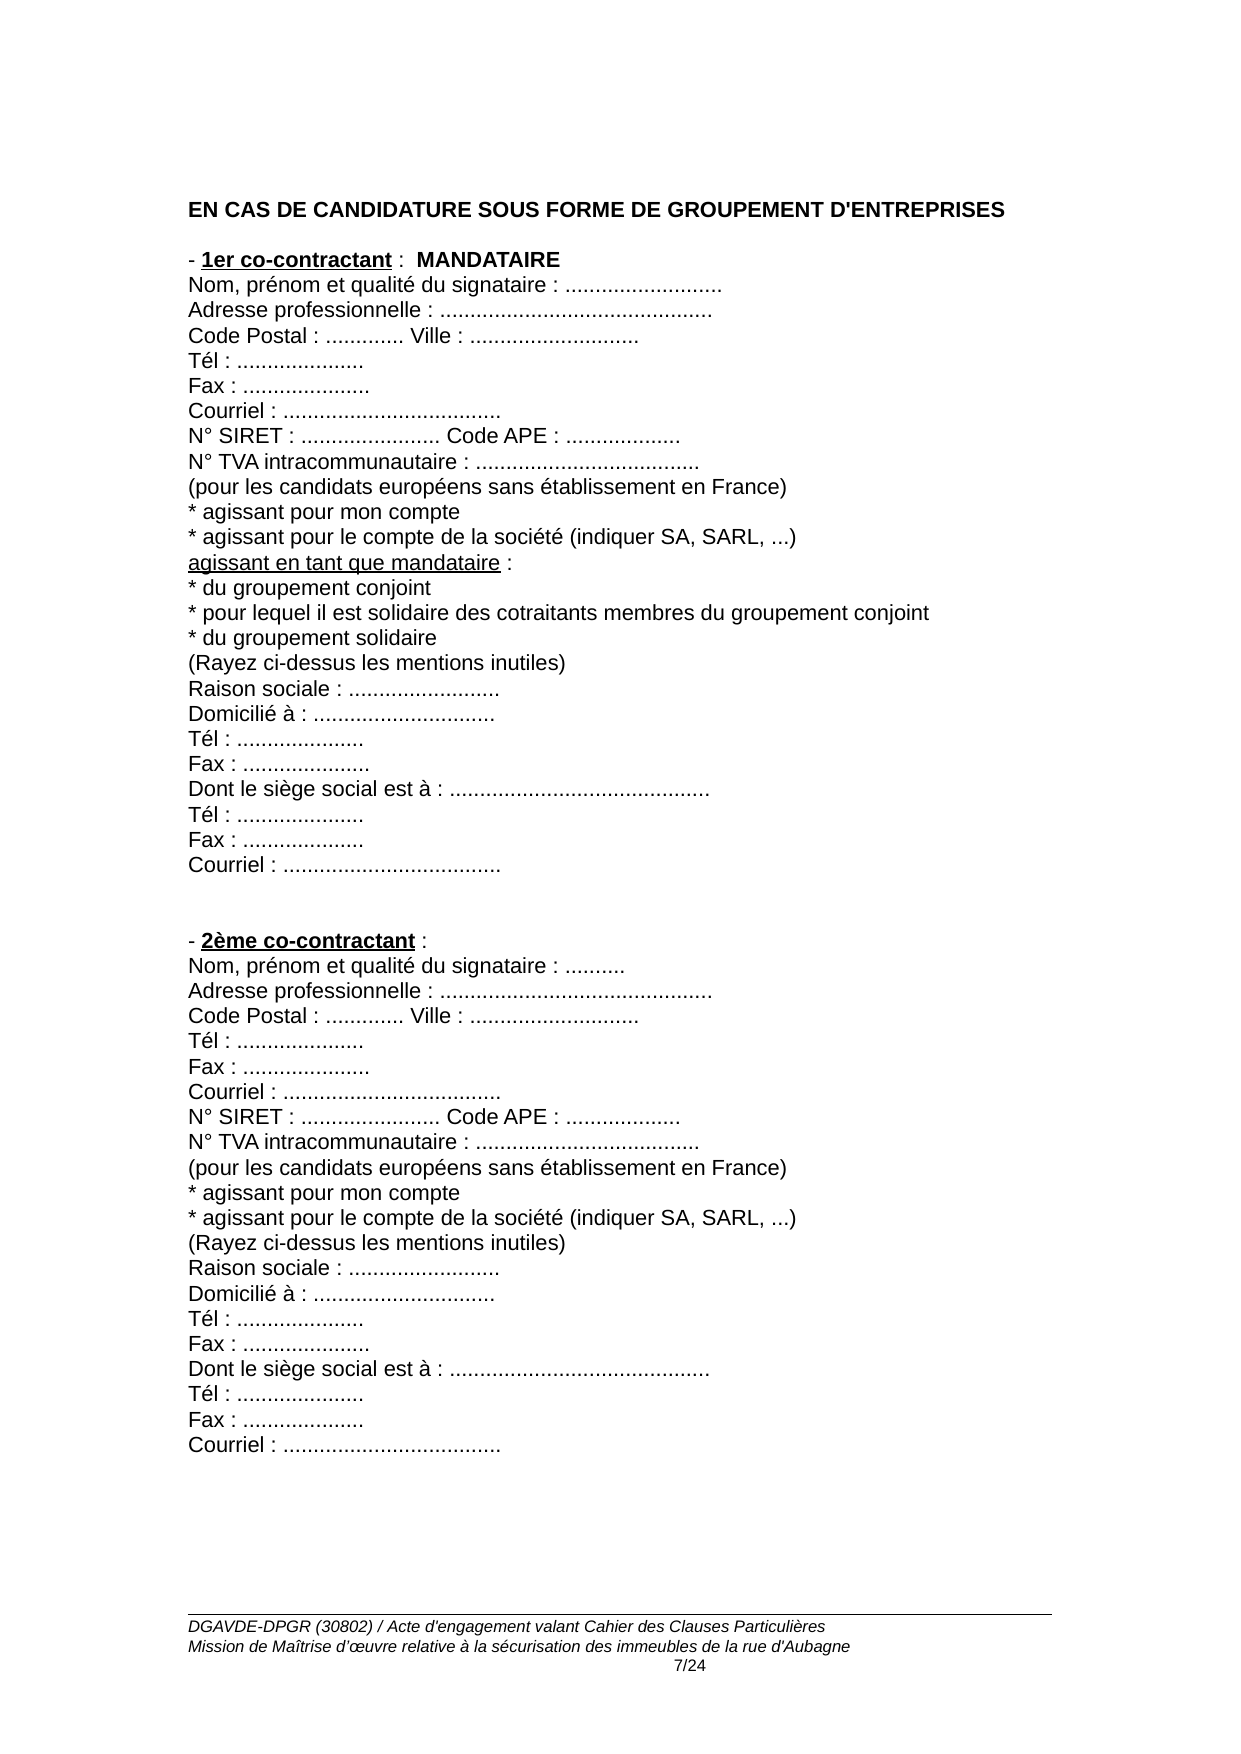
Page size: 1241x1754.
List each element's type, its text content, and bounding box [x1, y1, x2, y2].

text Tél : ..................... [188, 1381, 1052, 1407]
text Nom, prénom et qualité du signataire : .......................... [188, 272, 1052, 297]
text Tél : ..................... [188, 726, 1052, 751]
text Fax : .................... [188, 1407, 1052, 1432]
text * agissant pour mon compte [188, 499, 1052, 524]
text Domicilié à : .............................. [188, 701, 1052, 726]
text Tél : ..................... [188, 802, 1052, 827]
text - 2ème co-contractant : [188, 928, 1052, 953]
text Fax : ..................... [188, 751, 1052, 776]
text EN CAS DE CANDIDATURE SOUS FORME DE GROUPEMENT D'ENTREPRISES [188, 197, 1052, 222]
text Nom, prénom et qualité du signataire : .......... [188, 953, 1052, 978]
text * agissant pour le compte de la société (indiquer SA, SARL, ...) [188, 1205, 1052, 1230]
text Tél : ..................... [188, 1028, 1052, 1054]
text Code Postal : ............. Ville : ............................ [188, 323, 1052, 348]
text Fax : ..................... [188, 1331, 1052, 1356]
text * du groupement conjoint [188, 575, 1052, 600]
text Courriel : .................................... [188, 1432, 1052, 1457]
text * agissant pour mon compte [188, 1180, 1052, 1205]
text N° TVA intracommunautaire : ..................................... [188, 449, 1052, 474]
text Adresse professionnelle : ............................................. [188, 978, 1052, 1003]
text Courriel : .................................... [188, 398, 1052, 423]
text * du groupement solidaire [188, 625, 1052, 650]
text agissant en tant que mandataire : [188, 549, 1052, 575]
text * agissant pour le compte de la société (indiquer SA, SARL, ...) [188, 524, 1052, 549]
text N° TVA intracommunautaire : ..................................... [188, 1129, 1052, 1154]
text Courriel : .................................... [188, 1079, 1052, 1104]
text (Rayez ci-dessus les mentions inutiles) [188, 1230, 1052, 1255]
text N° SIRET : ....................... Code APE : ................... [188, 423, 1052, 449]
text - 1er co-contractant : MANDATAIRE [188, 247, 1052, 272]
text Fax : ..................... [188, 373, 1052, 398]
text N° SIRET : ....................... Code APE : ................... [188, 1104, 1052, 1129]
text Fax : ..................... [188, 1054, 1052, 1079]
text Tél : ..................... [188, 1306, 1052, 1331]
text * pour lequel il est solidaire des cotraitants membres du groupement conjoint [188, 600, 1052, 625]
text Tél : ..................... [188, 348, 1052, 373]
text (pour les candidats européens sans établissement en France) [188, 1154, 1052, 1180]
text Adresse professionnelle : ............................................. [188, 297, 1052, 323]
text (Rayez ci-dessus les mentions inutiles) [188, 650, 1052, 676]
text Domicilié à : .............................. [188, 1281, 1052, 1306]
text Fax : .................... [188, 827, 1052, 852]
text Raison sociale : ......................... [188, 676, 1052, 701]
text Raison sociale : ......................... [188, 1255, 1052, 1281]
text Code Postal : ............. Ville : ............................ [188, 1003, 1052, 1028]
text (pour les candidats européens sans établissement en France) [188, 474, 1052, 499]
text Dont le siège social est à : ........................................... [188, 776, 1052, 802]
text Dont le siège social est à : ........................................... [188, 1356, 1052, 1381]
text Courriel : .................................... [188, 852, 1052, 877]
